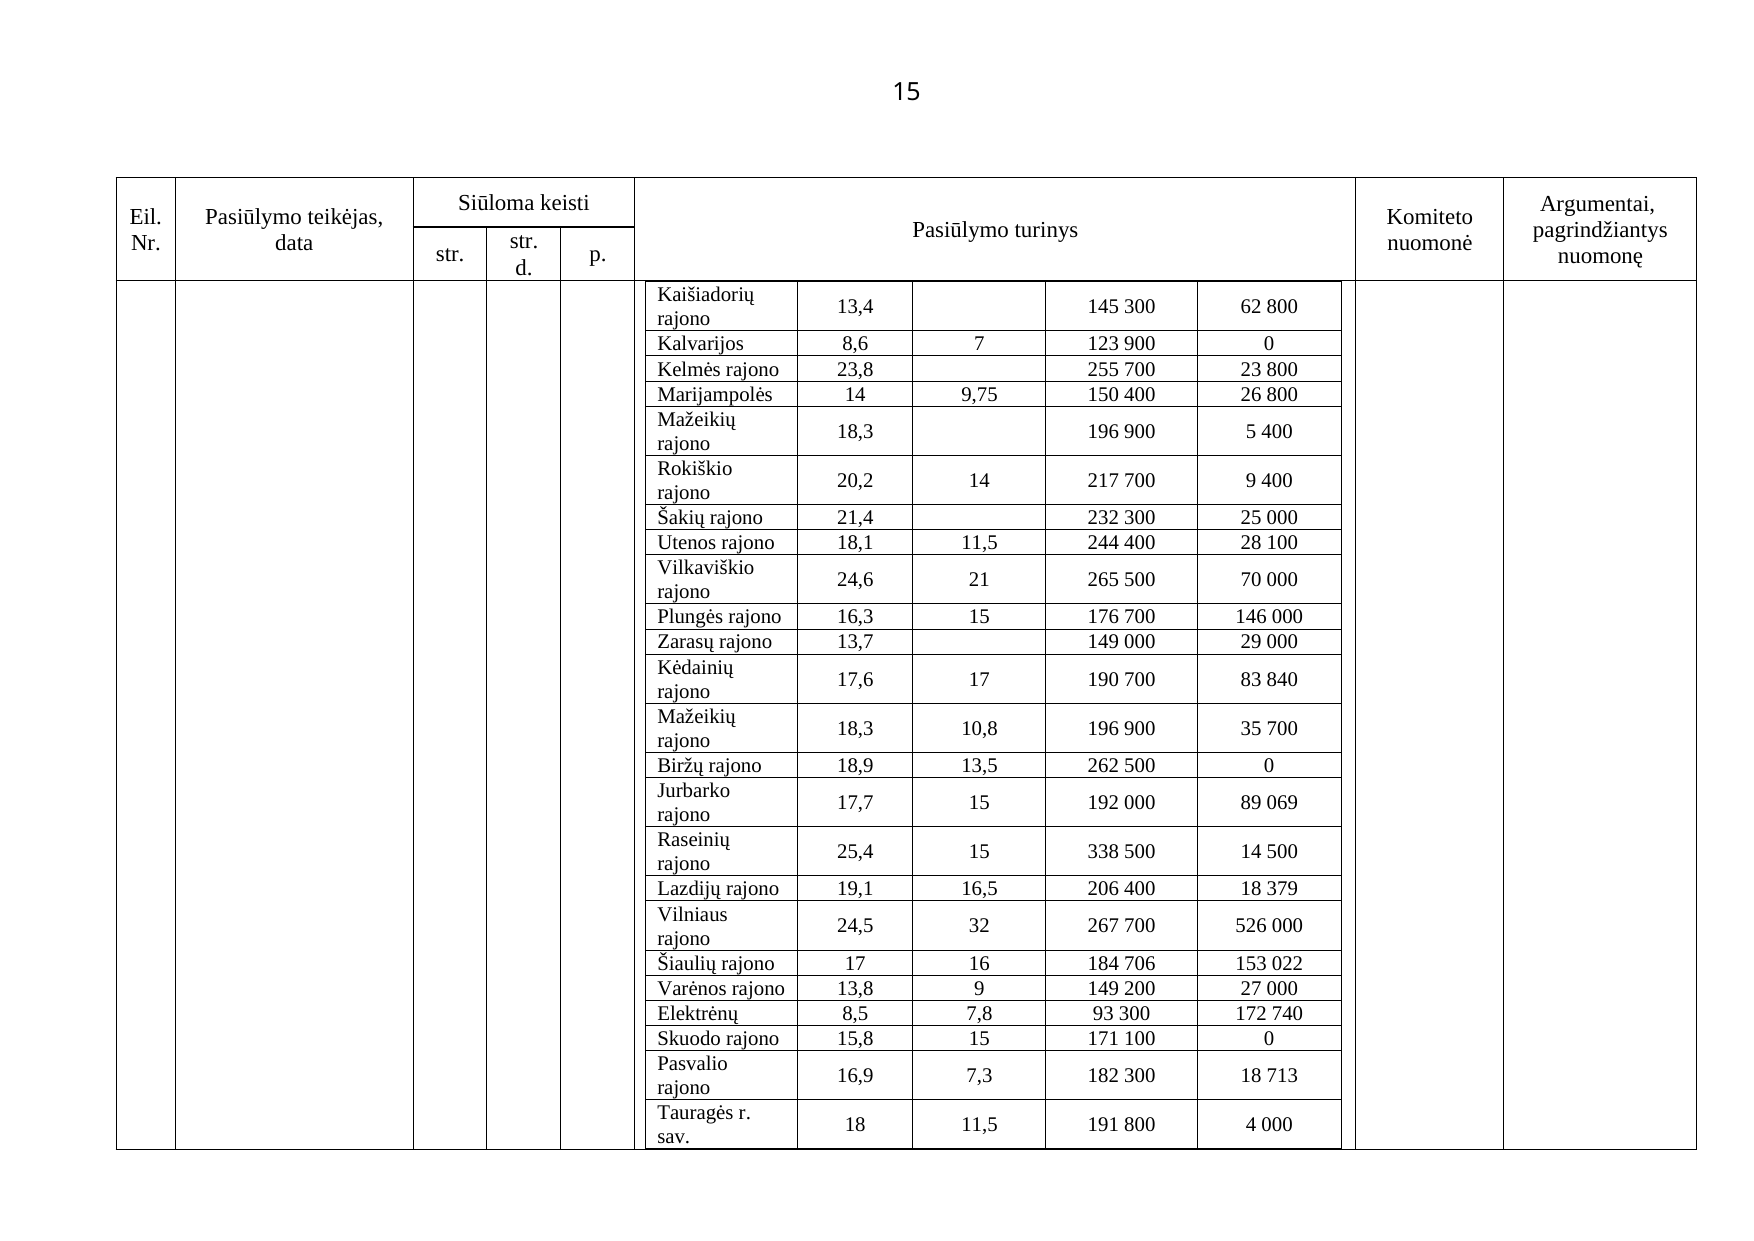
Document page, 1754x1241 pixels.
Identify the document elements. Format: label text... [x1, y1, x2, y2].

table_cell 32 [913, 901, 1045, 949]
table_cell Šakių rajono [646, 505, 797, 529]
table_cell 11,5 [913, 1100, 1045, 1148]
table_cell 18,3 [798, 704, 912, 752]
table_cell Šiaulių rajono [646, 951, 797, 975]
table_cell 153 022 [1198, 951, 1341, 975]
table_cell Elektrėnų [646, 1001, 797, 1025]
table_cell [117, 281, 175, 1149]
table_cell 16,9 [798, 1051, 912, 1099]
table_cell 145 300 [1046, 282, 1197, 330]
table_cell 21 [913, 555, 1045, 603]
table_cell Kelmės rajono [646, 356, 797, 381]
table_cell 14 500 [1198, 827, 1341, 875]
table_cell Marijampolės [646, 382, 797, 406]
table_cell 196 900 [1046, 704, 1197, 752]
table_cell 24,5 [798, 901, 912, 949]
table_header Pasiūlymo teikėjas, data [176, 178, 413, 280]
table_cell 19,1 [798, 876, 912, 900]
table_cell 9 [913, 976, 1045, 1000]
table_cell str. [414, 228, 486, 280]
table_cell 7,3 [913, 1051, 1045, 1099]
table_cell [913, 356, 1045, 381]
table_cell 24,6 [798, 555, 912, 603]
table_cell 70 000 [1198, 555, 1341, 603]
table_cell 25,4 [798, 827, 912, 875]
table_cell 18 [798, 1100, 912, 1148]
table_cell 10,8 [913, 704, 1045, 752]
table_cell p. [561, 228, 634, 280]
table_cell Plungės rajono [646, 604, 797, 628]
table_cell 13,7 [798, 630, 912, 653]
table_cell 4 000 [1198, 1100, 1341, 1148]
table_cell 0 [1198, 1026, 1341, 1050]
table_cell 176 700 [1046, 604, 1197, 628]
table_cell 18 713 [1198, 1051, 1341, 1099]
table_cell [1356, 281, 1503, 1149]
table_cell 25 000 [1198, 505, 1341, 529]
table_header Pasiūlymo turinys [635, 178, 1355, 280]
table_cell Zarasų rajono [646, 630, 797, 653]
table_cell Pasvalio rajono [646, 1051, 797, 1099]
table_cell Vilkaviškio rajono [646, 555, 797, 603]
table_cell 62 800 [1198, 282, 1341, 330]
table_cell 172 740 [1198, 1001, 1341, 1025]
table_cell 93 300 [1046, 1001, 1197, 1025]
table_cell [414, 281, 486, 1149]
table_cell 29 000 [1198, 630, 1341, 653]
table_cell 18,9 [798, 753, 912, 777]
table_cell 232 300 [1046, 505, 1197, 529]
table_cell 262 500 [1046, 753, 1197, 777]
table_cell Kaišiadorių rajono [646, 282, 797, 330]
table_cell 18,3 [798, 407, 912, 455]
table_cell 27 000 [1198, 976, 1341, 1000]
table_cell 16 [913, 951, 1045, 975]
table_header Argumentai, pagrindžiantys nuomonę [1504, 178, 1696, 280]
table_cell 21,4 [798, 505, 912, 529]
table_cell 149 200 [1046, 976, 1197, 1000]
table_cell 15 [913, 1026, 1045, 1050]
table_cell Lazdijų rajono [646, 876, 797, 900]
table_cell 150 400 [1046, 382, 1197, 406]
table_cell [487, 281, 560, 1149]
table_cell 16,3 [798, 604, 912, 628]
table_cell 26 800 [1198, 382, 1341, 406]
table_cell Jurbarko rajono [646, 778, 797, 826]
table_cell 13,8 [798, 976, 912, 1000]
table_cell 89 069 [1198, 778, 1341, 826]
table_cell 9 400 [1198, 456, 1341, 504]
table_cell 182 300 [1046, 1051, 1197, 1099]
table_header Komiteto nuomonė [1356, 178, 1503, 280]
table_cell 146 000 [1198, 604, 1341, 628]
table_cell 149 000 [1046, 630, 1197, 653]
table_cell Varėnos rajono [646, 976, 797, 1000]
table_cell [1504, 281, 1696, 1149]
table_cell Rokiškio rajono [646, 456, 797, 504]
table_header Eil. Nr. [117, 178, 175, 280]
table_cell 17,6 [798, 655, 912, 703]
table_cell 9,75 [913, 382, 1045, 406]
table_cell 83 840 [1198, 655, 1341, 703]
table_cell [913, 282, 1045, 330]
table_cell 35 700 [1198, 704, 1341, 752]
table_cell 184 706 [1046, 951, 1197, 975]
table_header Siūloma keisti [414, 178, 634, 226]
table_cell 23,8 [798, 356, 912, 381]
table_cell Kėdainių rajono [646, 655, 797, 703]
table_cell 18,1 [798, 530, 912, 554]
table_cell 265 500 [1046, 555, 1197, 603]
table_cell 7 [913, 331, 1045, 355]
table_cell Mažeikių rajono [646, 407, 797, 455]
table_cell str. d. [487, 228, 560, 280]
table_cell 14 [798, 382, 912, 406]
table_cell 338 500 [1046, 827, 1197, 875]
table_cell [176, 281, 413, 1149]
table_cell 18 379 [1198, 876, 1341, 900]
table_cell 17 [798, 951, 912, 975]
table_cell 0 [1198, 753, 1341, 777]
table_cell Biržų rajono [646, 753, 797, 777]
table_cell 13,4 [798, 282, 912, 330]
table_cell 17,7 [798, 778, 912, 826]
table_cell 11,5 [913, 530, 1045, 554]
table_cell Tauragės r. sav. [646, 1100, 797, 1148]
table_cell 16,5 [913, 876, 1045, 900]
table_cell 15 [913, 604, 1045, 628]
table_cell 190 700 [1046, 655, 1197, 703]
table_cell 526 000 [1198, 901, 1341, 949]
table_cell 28 100 [1198, 530, 1341, 554]
table_cell 123 900 [1046, 331, 1197, 355]
table_cell 15,8 [798, 1026, 912, 1050]
table_cell 14 [913, 456, 1045, 504]
table_cell [913, 630, 1045, 653]
table_cell 8,6 [798, 331, 912, 355]
table_cell Mažeikių rajono [646, 704, 797, 752]
table_cell 7,8 [913, 1001, 1045, 1025]
table_cell Raseinių rajono [646, 827, 797, 875]
table_cell 217 700 [1046, 456, 1197, 504]
table_cell 206 400 [1046, 876, 1197, 900]
table_cell 5 400 [1198, 407, 1341, 455]
table_cell 0 [1198, 331, 1341, 355]
table_cell 20,2 [798, 456, 912, 504]
table_cell 267 700 [1046, 901, 1197, 949]
table_cell 244 400 [1046, 530, 1197, 554]
table_cell 196 900 [1046, 407, 1197, 455]
table_cell 15 [913, 827, 1045, 875]
table_cell 255 700 [1046, 356, 1197, 381]
table_cell 23 800 [1198, 356, 1341, 381]
table_cell Utenos rajono [646, 530, 797, 554]
table_cell 192 000 [1046, 778, 1197, 826]
table_cell 191 800 [1046, 1100, 1197, 1148]
table_cell Skuodo rajono [646, 1026, 797, 1050]
table_cell [913, 407, 1045, 455]
table_cell 171 100 [1046, 1026, 1197, 1050]
table_cell Kalvarijos [646, 331, 797, 355]
table_cell Vilniaus rajono [646, 901, 797, 949]
table_cell 13,5 [913, 753, 1045, 777]
table_cell 8,5 [798, 1001, 912, 1025]
table_cell 15 [913, 778, 1045, 826]
table_cell [561, 281, 634, 1149]
table_cell [913, 505, 1045, 529]
table_cell 17 [913, 655, 1045, 703]
